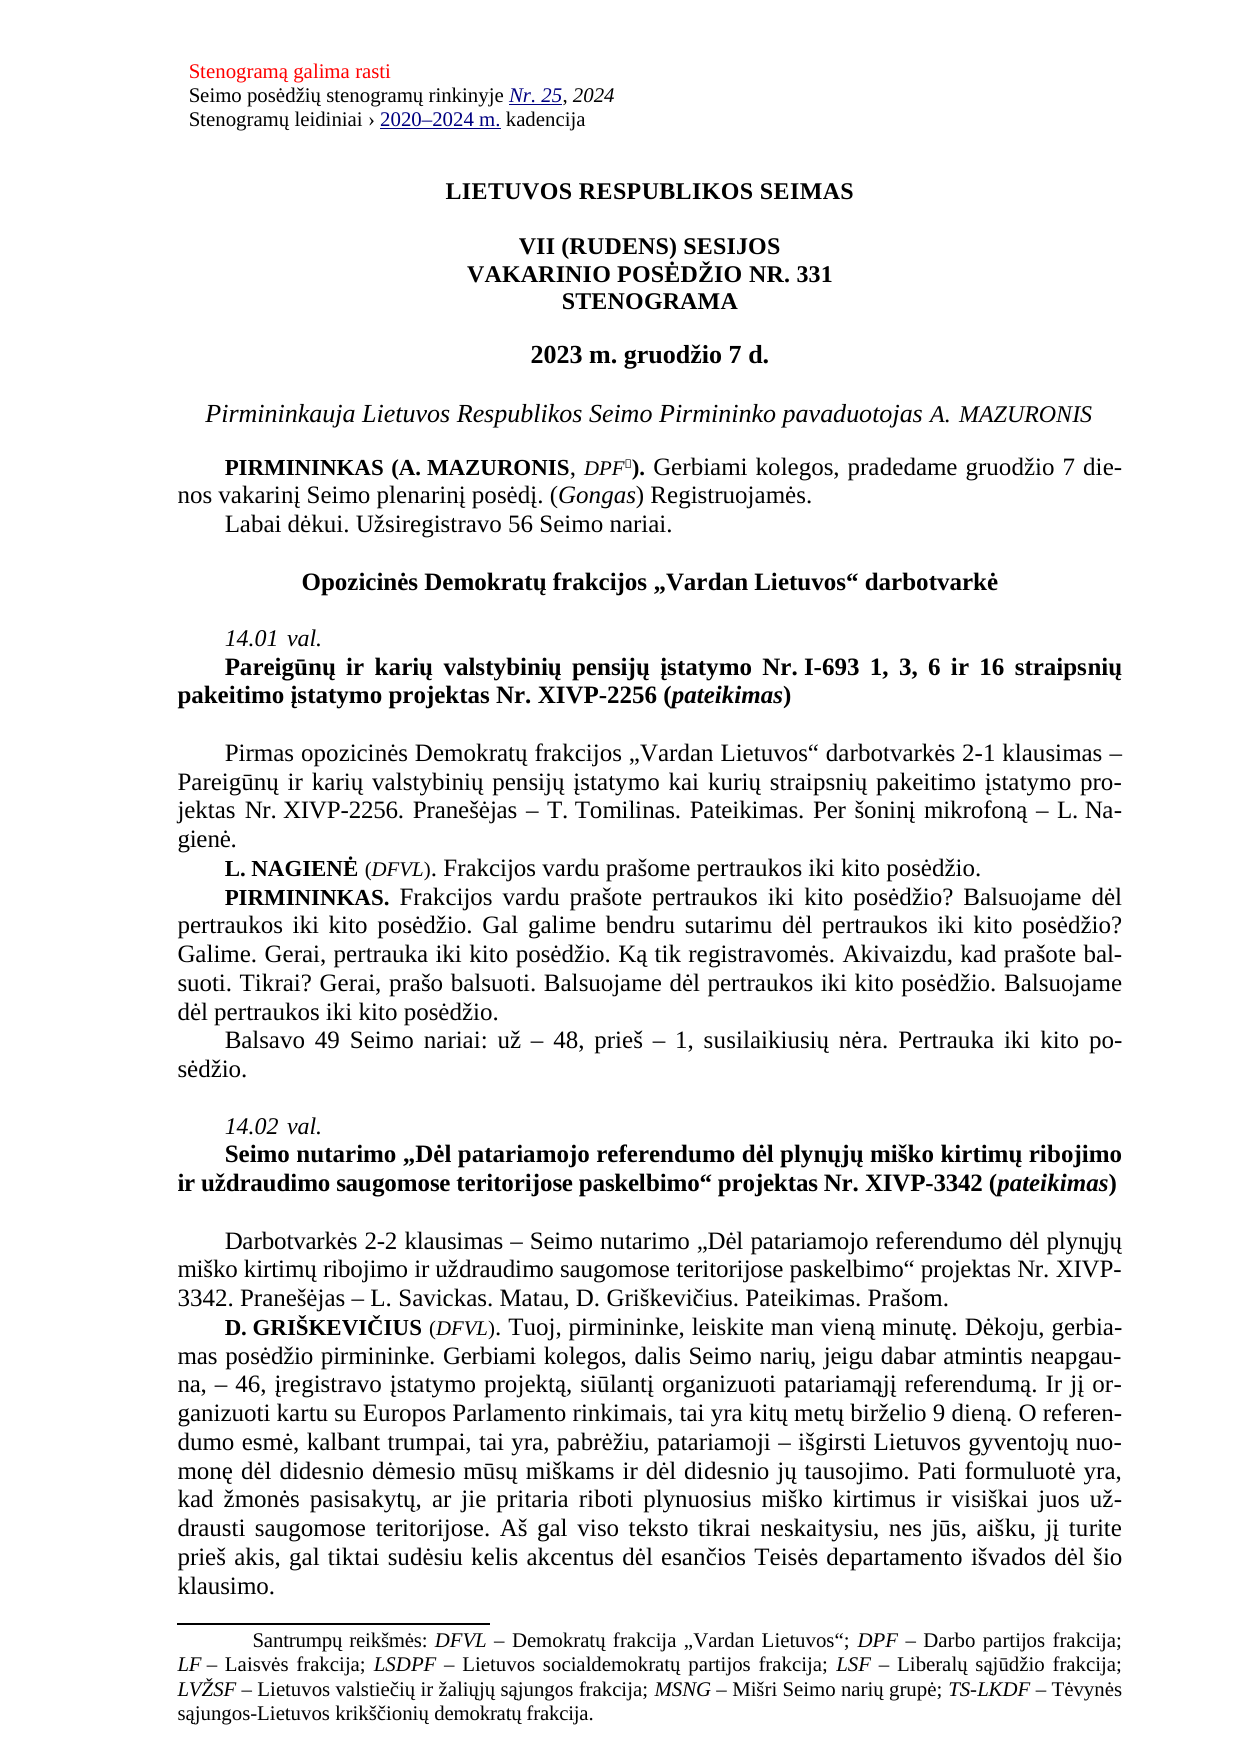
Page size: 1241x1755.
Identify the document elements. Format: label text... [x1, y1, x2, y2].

text PIRMININKAS. Frak­ci­jos var­du pra­šo­te per­trau­kos iki ki­to po­sė­džio? Bal­suo­ja­me dėl per­trau­kos iki ki­to po­sė­džio. Gal ga­li­me ben­dru su­ta­ri­mu dėl per­trau­kos iki ki­to po­sė­džio? Ga­li­me. Ge­rai, per­trau­ka iki ki­to po­sė­džio. Ką tik re­gist­ra­vo­mės. Aki­vaiz­du, kad pra­šo­te bal­suo­ti. Tik­rai? Ge­rai, pra­šo bal­suo­ti. Bal­suo­ja­me dėl per­trau­kos iki ki­to po­sė­džio. Bal­suo­ja­me dėl per­trau­kos iki ki­to po­sė­džio. [177, 882, 1122, 1026]
title LIETUVOS RESPUBLIKOS SEIMAS [177, 177, 1122, 204]
text Bal­sa­vo 49 Sei­mo na­riai: už – 48, prieš – 1, su­si­lai­kiu­sių nė­ra. Per­trau­ka iki ki­to po­sėdžio. [177, 1026, 1122, 1083]
text Dar­bo­tvarkės 2-2 klau­si­mas – Sei­mo nu­ta­ri­mo „Dėl pa­ta­ria­mo­jo re­fe­ren­du­mo dėl ply­nų­jų miš­ko kir­ti­mų ri­bo­ji­mo ir už­drau­di­mo sau­go­mo­se te­ri­to­ri­jo­se pa­skel­bi­mo“ pro­jek­tas Nr. XIVP-3342. Pra­ne­šė­jas – L. Sa­vic­kas. Ma­tau, D. Griš­ke­vi­čius. Pa­tei­ki­mas. Pra­šom. [177, 1226, 1122, 1312]
text PIRMININKAS (A. MAZURONIS, DPF). Ger­bia­mi ko­le­gos, pra­de­da­me gruo­džio 7 die­nos va­ka­ri­nį Sei­mo ple­na­ri­nį po­sė­dį. (Gon­gas) Re­gist­ruo­ja­mės. [177, 452, 1122, 509]
title VAKARINIO posėdžio NR. 331 [177, 260, 1122, 287]
title VII (RUDENS) SESIJOS [177, 232, 1122, 260]
table_cell Seimo posėdžių stenogramų rinkinyje Nr. 25, 2024 [177, 83, 1045, 107]
text Pa­rei­gū­nų ir ka­rių vals­ty­bi­nių pen­si­jų įsta­ty­mo Nr. I-693 1, 3, 6 ir 16 straips­nių pakei­ti­mo įsta­ty­mo pro­jek­tas Nr. XIVP-2256 (pa­tei­ki­mas) [177, 652, 1122, 709]
text 2023 m. gruodžio 7 d. [177, 339, 1122, 369]
text Pir­mas opo­zi­ci­nės De­mok­ra­tų frak­ci­jos „Var­dan Lie­tu­vos“ dar­bo­tvarkės 2-1 klau­si­mas – Pa­rei­gū­nų ir ka­rių vals­ty­bi­nių pen­si­jų įsta­ty­mo kai ku­rių straips­nių pa­kei­ti­mo įsta­ty­mo pro­jek­tas Nr. XIVP-2256. Pra­ne­šė­jas – T. To­mi­li­nas. Pa­tei­ki­mas. Per šo­ni­nį mik­ro­fo­ną – L. Na­gie­nė. [177, 738, 1122, 853]
text La­bai dė­kui. Už­si­re­gist­ra­vo 56 Sei­mo na­riai. [177, 509, 1122, 538]
table_header Stenogramą galima rasti [177, 59, 1045, 83]
text 14.02 val. [224, 1112, 1122, 1139]
title STENOGRAMA [177, 287, 1122, 315]
text Pirmininkauja Lietuvos Respublikos Seimo Pirmininko pavaduotojas A. MAZURONIS [177, 398, 1122, 428]
text Opozicinės Demokratų frakcijos „Var­dan Lie­tu­vos“ dar­bo­tvarkė [177, 567, 1122, 596]
text L. NAGIENĖ (DFVL). Frak­ci­jos var­du pra­šome per­trau­kos iki ki­to po­sė­džio. [177, 853, 1122, 882]
text Sei­mo nu­ta­ri­mo „Dėl pa­ta­ria­mo­jo re­fe­ren­du­mo dėl ply­nų­jų miš­ko kir­ti­mų ri­bo­ji­mo ir už­drau­di­mo sau­go­mo­se te­ri­to­ri­jo­se pa­skel­bi­mo“ pro­jek­tas Nr. XIVP-3342 (pa­tei­ki­mas) [177, 1139, 1122, 1197]
text D. GRIŠKEVIČIUS (DFVL). Tuoj, pir­mi­nin­ke, leis­ki­te man vie­ną mi­nu­tę. Dė­ko­ju, ger­bia­mas po­sė­džio pir­mi­nin­ke. Ger­bia­mi ko­le­gos, da­lis Sei­mo na­rių, jei­gu da­bar at­min­tis ne­ap­gau­na, – 46, įre­gist­ra­vo įsta­ty­mo pro­jek­tą, siū­lan­tį or­ga­ni­zuo­ti pa­ta­ria­mą­jį re­fe­ren­du­mą. Ir jį or­ga­ni­zuo­ti kar­tu su Eu­ro­pos Par­la­men­to rin­ki­mais, tai yra ki­tų me­tų bir­že­lio 9 die­ną. O re­fe­ren­du­mo es­mė, kal­bant trum­pai, tai yra, pa­brė­žiu, pa­ta­ria­mo­ji – iš­girs­ti Lie­tu­vos gy­ven­to­jų nuo­mo­nę dėl di­des­nio dė­me­sio mū­sų miš­kams ir dėl di­des­nio jų tau­so­ji­mo. Pa­ti for­mu­luo­tė yra, kad žmo­nės pa­si­sa­ky­tų, ar jie pri­ta­ria ri­bo­ti ply­nuo­sius miš­ko kir­ti­mus ir vi­siš­kai juos už­draus­ti sau­go­mo­se te­ri­to­ri­jo­se. Aš gal vi­so teks­to tik­rai ne­skai­ty­siu, nes jūs, aiš­ku, jį tu­ri­te prieš akis, gal tik­tai su­dė­siu ke­lis ak­cen­tus dėl esan­čios Tei­sės de­par­ta­men­to iš­va­dos dėl šio klau­si­mo. [177, 1312, 1122, 1599]
table_cell Stenogramų leidiniai › 2020–2024 m. kadencija [177, 107, 1045, 131]
text Santrumpų reikšmės: DFVL – Demokratų frakcija „Vardan Lietuvos“; DPF – Darbo partijos frakcija; LF – Laisvės frakcija; LSDPF – Lietuvos socialdemokratų partijos frakcija; LSF – Liberalų sąjūdžio frakcija; LVŽSF – Lietuvos valstiečių ir žaliųjų sąjungos frakcija; MSNG – Mišri Seimo narių grupė; TS-LKDF – Tėvynės sąjungos-Lietuvos krikščionių demokratų frakcija. [177, 1624, 1122, 1724]
text 14.01 val. [224, 624, 1122, 652]
